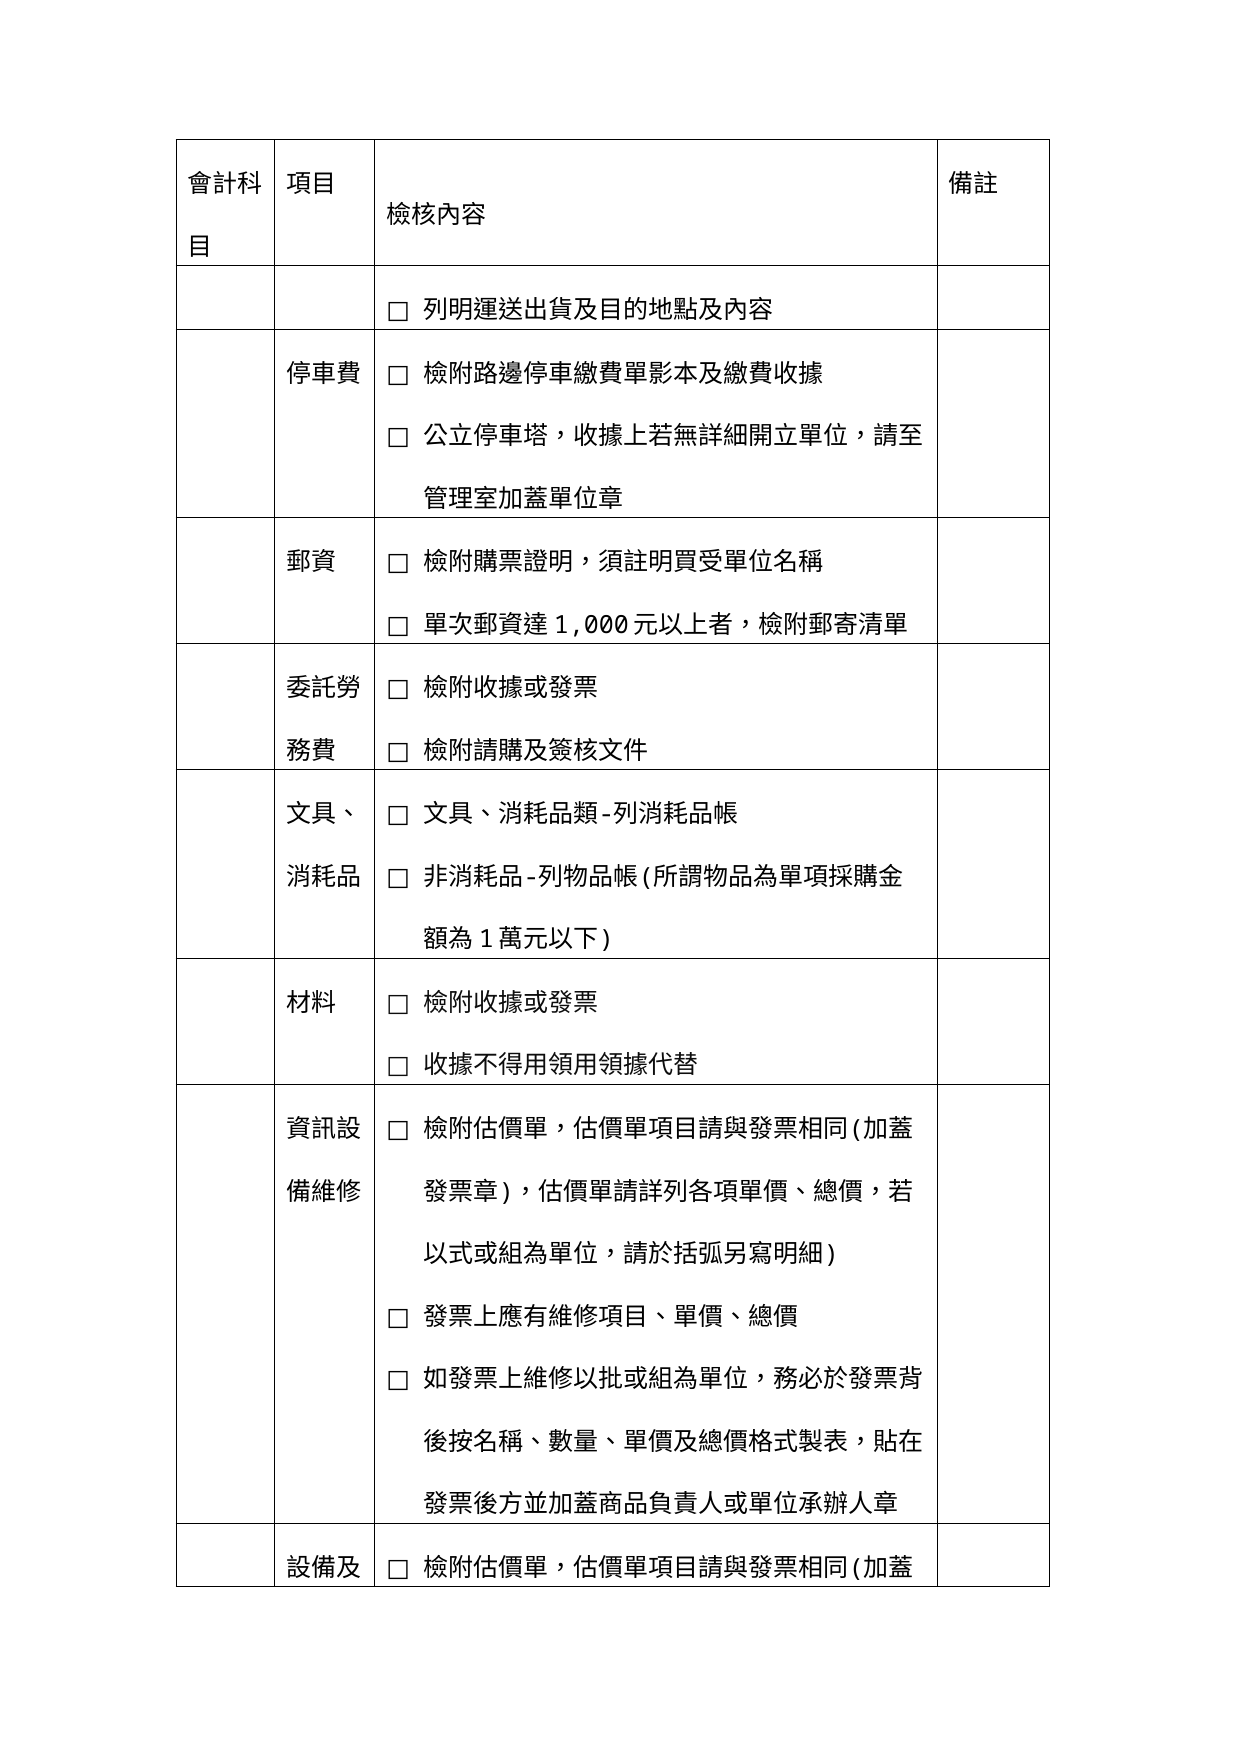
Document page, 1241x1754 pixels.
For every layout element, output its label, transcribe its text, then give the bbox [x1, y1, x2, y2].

table_cell [177, 266, 274, 329]
table_cell [938, 1524, 1049, 1586]
table_cell 材料 [275, 959, 374, 1084]
table_cell 設備及 [275, 1524, 374, 1586]
table_cell [938, 644, 1049, 769]
table_cell 檢附估價單，估價單項目請與發票相同(加蓋 [375, 1524, 937, 1586]
table_cell 檢附收據或發票 收據不得用領用領據代替 [375, 959, 937, 1084]
table_cell 委託勞務費 [275, 644, 374, 769]
table_cell 停車費 [275, 330, 374, 517]
table_cell 檢附路邊停車繳費單影本及繳費收據 公立停車塔，收據上若無詳細開立單位，請至管理室加蓋單位章 [375, 330, 937, 517]
table_cell [177, 959, 274, 1084]
table_cell [275, 266, 374, 329]
table_header 會計科目 [177, 140, 274, 265]
table_cell [177, 1524, 274, 1586]
table_cell 郵資 [275, 518, 374, 643]
table_cell [938, 1085, 1049, 1522]
table_cell [938, 518, 1049, 643]
table_header 項目 [275, 140, 374, 265]
table_cell [938, 330, 1049, 517]
table_cell [938, 770, 1049, 958]
table_cell [177, 1085, 274, 1522]
table_cell [177, 644, 274, 769]
table_cell [938, 959, 1049, 1084]
table_cell 檢附簽收單 列明運送出貨及目的地點及內容 [375, 266, 937, 329]
table_cell 資訊設備維修 [275, 1085, 374, 1522]
table_cell 檢附收據或發票 檢附請購及簽核文件 [375, 644, 937, 769]
table_cell [177, 330, 274, 517]
table_cell 檢附購票證明，須註明買受單位名稱 單次郵資達1,000元以上者，檢附郵寄清單 [375, 518, 937, 643]
table_cell 文具、消耗品類-列消耗品帳 非消耗品-列物品帳(所謂物品為單項採購金額為1萬元以下) [375, 770, 937, 958]
table_cell 文具、消耗品 [275, 770, 374, 958]
table_header 備註 [938, 140, 1049, 265]
table_cell [177, 518, 274, 643]
table_header 檢核內容 [375, 140, 937, 265]
table_cell 檢附估價單，估價單項目請與發票相同(加蓋發票章)，估價單請詳列各項單價、總價，若以式或組為單位，請於括弧另寫明細) 發票上應有維修項目、單價、總價 如發票上維修以批或組為單位，務必於發票背後按名稱、數量、單價及總價格式製表，貼在發票後方並加蓋商品負責人或單位承辦人章 [375, 1085, 937, 1522]
table_cell [938, 266, 1049, 329]
table_cell [177, 770, 274, 958]
